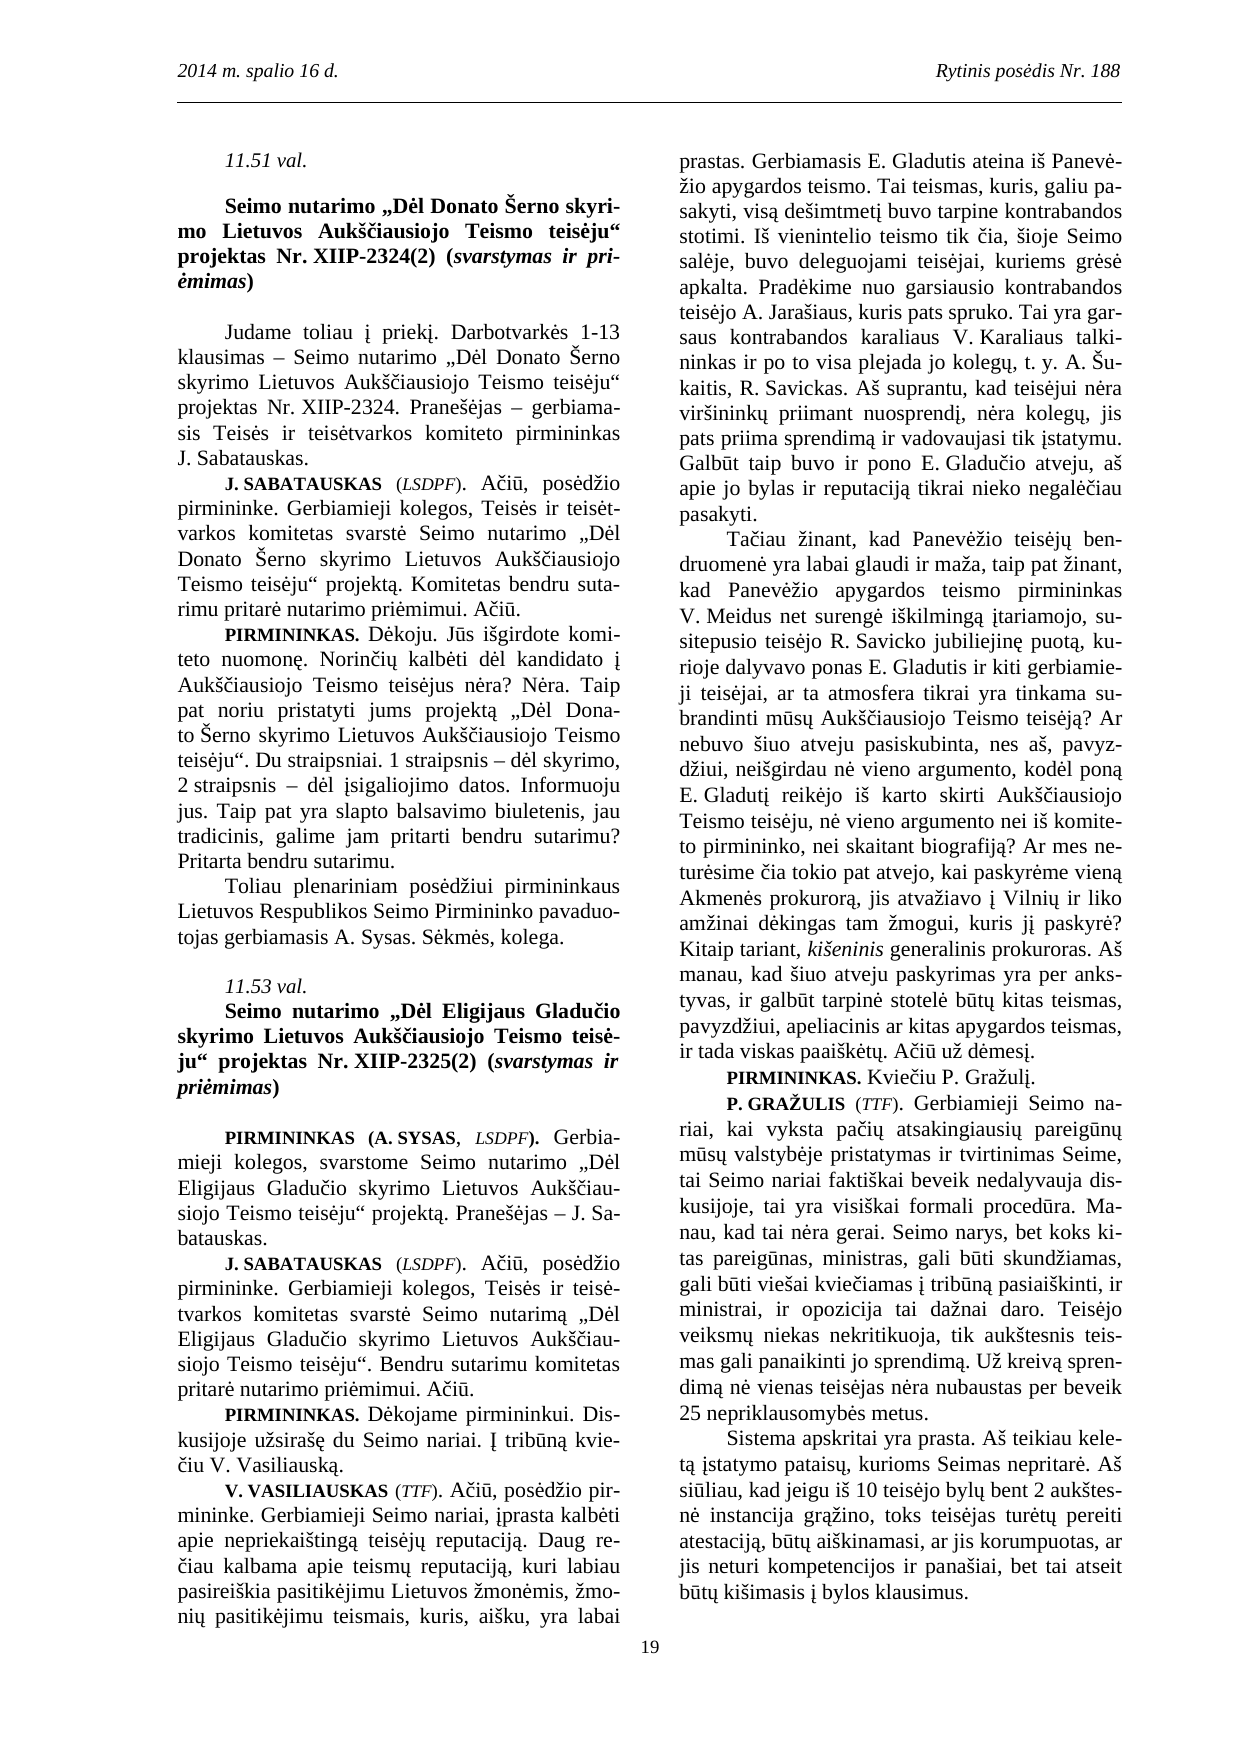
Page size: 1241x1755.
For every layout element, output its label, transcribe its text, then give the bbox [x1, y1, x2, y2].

text PIRMININKAS. Kvie­čiu P. Gra­žu­lį. [679, 1064, 1122, 1089]
text To­liau ple­na­ri­niam po­sė­džiui pir­mi­nin­kaus Lie­tu­vos Res­pub­li­kos Sei­mo Pir­mi­nin­ko pa­va­duo­to­jas ger­bia­ma­sis A. Sy­sas. Sėk­mės, ko­le­ga. [177, 873, 620, 949]
text Sei­mo nu­ta­ri­mo „Dėl Do­na­to Šer­no sky­ri­mo Lie­tu­vos Aukš­čiau­sio­jo Teis­mo tei­sė­ju“ pro­jek­tas Nr. XIIP-2324(2) (svars­ty­mas ir pri­ėmi­mas) [177, 193, 620, 293]
text Ta­čiau ži­nant, kad Pa­ne­vė­žio tei­sė­jų ben­druo­me­nė yra la­bai glau­di ir ma­ža, taip pat ži­nant, kad Pa­ne­vė­žio apy­gar­dos teis­mo pir­mi­nin­kas V. Mei­dus net su­ren­gė iš­kil­min­gą įta­ria­mo­jo, su­si­te­pu­sio tei­sė­jo R. Sa­vic­ko ju­bi­lie­ji­nę puo­tą, ku­rio­je da­ly­va­vo po­nas E. Gla­du­tis ir ki­ti ger­bia­mie­ji tei­sė­jai, ar ta at­mo­sfe­ra tik­rai yra tin­ka­ma su­bran­din­ti mū­sų Aukš­čiau­sio­jo Teis­mo tei­sė­ją? Ar ne­bu­vo šiuo at­ve­ju pa­si­sku­bin­ta, nes aš, pa­vyz­džiui, ne­iš­gir­dau nė vie­no ar­gu­men­to, ko­dėl po­ną E. Gla­du­tį rei­kė­jo iš kar­to skir­ti Aukš­čiau­sio­jo Teis­mo tei­sė­ju, nė vie­no ar­gu­men­to nei iš ko­mi­te­to pir­mi­nin­ko, nei skai­tant biog­ra­fi­ją? Ar mes ne­tu­rė­si­me čia to­kio pat at­ve­jo, kai pa­sky­rė­me vie­ną Ak­me­nės pro­ku­ro­rą, jis at­va­žia­vo į Vil­nių ir li­ko am­ži­nai dė­kin­gas tam žmo­gui, ku­ris jį pa­sky­rė? Ki­taip ta­riant, ki­še­ni­nis ge­ne­ra­li­nis pro­ku­ro­ras. Aš ma­nau, kad šiuo at­ve­ju pa­sky­ri­mas yra per anks­ty­vas, ir gal­būt tar­pi­nė sto­te­lė bū­tų ki­tas teis­mas, pa­vyz­džiui, ape­lia­ci­nis ar ki­tas apy­gar­dos teis­mas, ir ta­da vis­kas pa­aiš­kė­tų. Ačiū už dė­me­sį. [679, 526, 1122, 1064]
text Ju­da­me to­liau į prie­kį. Dar­bo­tvarkės 1-13 klau­si­mas – Sei­mo nu­ta­ri­mo „Dėl Do­na­to Šer­no sky­ri­mo Lie­tu­vos Aukš­čiau­sio­jo Teis­mo tei­sė­ju“ pro­jek­tas Nr. XIIP-2324. Pra­ne­šė­jas – ger­bia­ma­sis Tei­sės ir tei­sėt­var­kos ko­mi­te­to pir­mi­nin­kas J. Sa­ba­taus­kas. [177, 319, 620, 470]
text pras­tas. Ger­bia­ma­sis E. Gla­du­tis at­ei­na iš Pa­ne­vė­žio apy­gar­dos teis­mo. Tai teis­mas, ku­ris, ga­liu pa­sa­ky­ti, vi­są de­šimt­me­tį bu­vo tar­pi­ne kon­tra­ban­dos sto­ti­mi. Iš vie­nin­te­lio teis­mo tik čia, šio­je Sei­mo sa­lė­je, bu­vo de­le­guo­ja­mi tei­sė­jai, ku­riems grė­sė ap­kal­ta. Pra­dė­ki­me nuo gar­siau­sio kon­tra­ban­dos tei­sė­jo A. Ja­ra­šiaus, ku­ris pats spru­ko. Tai yra gar­saus kon­tra­ban­dos ka­ra­liaus V. Ka­ra­liaus tal­ki­ninkas ir po to vi­sa ple­ja­da jo ko­le­gų, t. y. A. Šu­kai­tis, R. Sa­vic­kas. Aš su­pran­tu, kad tei­sė­jui nė­ra vir­ši­nin­kų pri­imant nuosp­ren­dį, nė­ra ko­le­gų, jis pats pri­ima spren­di­mą ir va­do­vau­ja­si tik įsta­ty­mu. Gal­būt taip bu­vo ir po­no E. Gla­du­čio at­ve­ju, aš apie jo by­las ir re­pu­ta­ci­ją tik­rai nie­ko ne­ga­lė­čiau pa­saky­ti. [679, 148, 1122, 526]
text P. GRAŽULIS (TTF). Ger­bia­mie­ji Sei­mo na­riai, kai vyks­ta pa­čių at­sa­kin­giau­sių pa­rei­gū­nų mū­sų vals­ty­bė­je pri­sta­ty­mas ir tvir­ti­ni­mas Sei­me, tai Sei­mo na­riai fak­tiš­kai be­veik ne­da­ly­vau­ja dis­ku­si­jo­je, tai yra vi­siš­kai for­ma­li pro­ce­dū­ra. Ma­nau, kad tai nė­ra ge­rai. Sei­mo na­rys, bet koks ki­tas pa­rei­gū­nas, mi­nist­ras, ga­li bū­ti skun­džia­mas, ga­li bū­ti vie­šai kvie­čia­mas į tri­bū­ną pa­si­aiš­kin­ti, ir mi­nist­rai, ir opo­zi­ci­ja tai daž­nai da­ro. Tei­sė­jo veiks­mų nie­kas ne­kri­ti­kuo­ja, tik aukš­tes­nis teis­mas ga­li pa­nai­kin­ti jo spren­di­mą. Už krei­vą spren­di­mą nė vie­nas tei­sė­jas nė­ra nu­baus­tas per be­veik 25 ne­pri­klau­so­my­bės me­tus. [679, 1089, 1122, 1425]
text J. SABATAUSKAS (LSDPF). Ačiū, po­sė­džio pir­mi­nin­ke. Ger­bia­mie­ji ko­le­gos, Tei­sės ir tei­sėt­var­kos ko­mi­te­tas svars­tė Sei­mo nu­ta­ri­mo „Dėl Do­na­to Šer­no sky­ri­mo Lie­tu­vos Aukš­čiau­sio­jo Teis­mo tei­sė­ju“ pro­jek­tą. Ko­mi­te­tas ben­dru su­ta­ri­mu pri­ta­rė nu­ta­ri­mo pri­ėmi­mui. Ačiū. [177, 470, 620, 621]
text PIRMININKAS. Dė­ko­ju. Jūs iš­gir­do­te ko­mi­te­to nuo­mo­nę. No­rin­čių kal­bė­ti dėl kan­di­da­to į Aukš­čiau­sio­jo Teis­mo tei­sė­jus nė­ra? Nė­ra. Taip pat no­riu pri­sta­ty­ti jums pro­jek­tą „Dėl Do­na­to Šer­no sky­ri­mo Lie­tu­vos Aukš­čiau­sio­jo Teis­mo tei­sė­ju“. Du straips­niai. 1 straips­nis – dėl sky­ri­mo, 2 straips­nis – dėl įsi­ga­lio­ji­mo da­tos. In­for­muo­ju jus. Taip pat yra slap­to bal­sa­vi­mo biu­le­te­nis, jau tra­di­ci­nis, ga­li­me jam pri­tar­ti ben­dru su­ta­ri­mu? Pri­tar­ta ben­dru su­ta­ri­mu. [177, 621, 620, 873]
text J. SABATAUSKAS (LSDPF). Ačiū, po­sė­džio pir­mi­nin­ke. Ger­bia­mie­ji ko­le­gos, Tei­sės ir tei­sė­tvar­kos ko­mi­te­tas svars­tė Sei­mo nu­ta­ri­mą „Dėl Eli­gi­jaus Gla­du­čio sky­ri­mo Lie­tu­vos Aukš­čiau­sio­jo Teis­mo tei­sė­ju“. Ben­dru su­ta­ri­mu ko­mi­te­tas pri­ta­rė nu­ta­ri­mo pri­ėmi­mui. Ačiū. [177, 1250, 620, 1401]
text PIRMININKAS (A. SYSAS, LSDPF). Ger­bia­mie­ji ko­le­gos, svars­to­me Sei­mo nu­ta­ri­mo „Dėl Eli­gi­jaus Gla­du­čio sky­ri­mo Lie­tu­vos Aukš­čiau­sio­jo Teis­mo tei­sė­ju“ pro­jek­tą. Pra­ne­šė­jas – J. Sa­ba­taus­kas. [177, 1124, 620, 1250]
text 11.51 val. [224, 148, 620, 172]
text Sis­te­ma ap­skri­tai yra pras­ta. Aš tei­kiau ke­le­tą įsta­ty­mo pa­tai­sų, ku­rioms Sei­mas ne­pri­ta­rė. Aš siū­liau, kad jei­gu iš 10 tei­sė­jo by­lų bent 2 aukš­tes­nė ins­tan­ci­ja grą­ži­no, toks tei­sė­jas tu­rė­tų per­ei­ti ates­ta­ci­ją, bū­tų aiš­ki­na­ma­si, ar jis ko­rum­puo­tas, ar jis ne­tu­ri kom­pe­ten­ci­jos ir pa­na­šiai, bet tai at­seit bū­tų ki­ši­ma­sis į by­los klau­si­mus. [679, 1425, 1122, 1605]
text Sei­mo nu­ta­ri­mo „Dėl Eli­gi­jaus Gla­du­čio sky­ri­mo Lie­tu­vos Aukš­čiau­sio­jo Teis­mo tei­sė­ju“ pro­jek­tas Nr. XIIP-2325(2) (svars­ty­mas ir pri­ėmi­mas) [177, 998, 620, 1099]
text V. VASILIAUSKAS (TTF). Ačiū, po­sė­džio pir­mi­nin­ke. Ger­bia­mie­ji Sei­mo na­riai, įpras­ta kal­bė­ti apie ne­pri­ekaiš­tin­gą tei­sė­jų re­pu­ta­ci­ją. Daug re­čiau kal­ba­ma apie teis­mų re­pu­ta­ci­ją, ku­ri la­biau pa­si­reiš­kia pa­si­ti­kė­ji­mu Lie­tu­vos žmo­nė­mis, žmo­nių pa­si­ti­kė­ji­mu teis­mais, ku­ris, aiš­ku, yra la­bai [177, 1477, 620, 1628]
text PIRMININKAS. Dė­ko­ja­me pir­mi­nin­kui. Dis­ku­si­jo­je už­si­ra­šę du Sei­mo na­riai. Į tri­bū­ną kvie­čiu V. Va­si­liaus­ką. [177, 1401, 620, 1477]
text 11.53 val. [224, 974, 620, 998]
